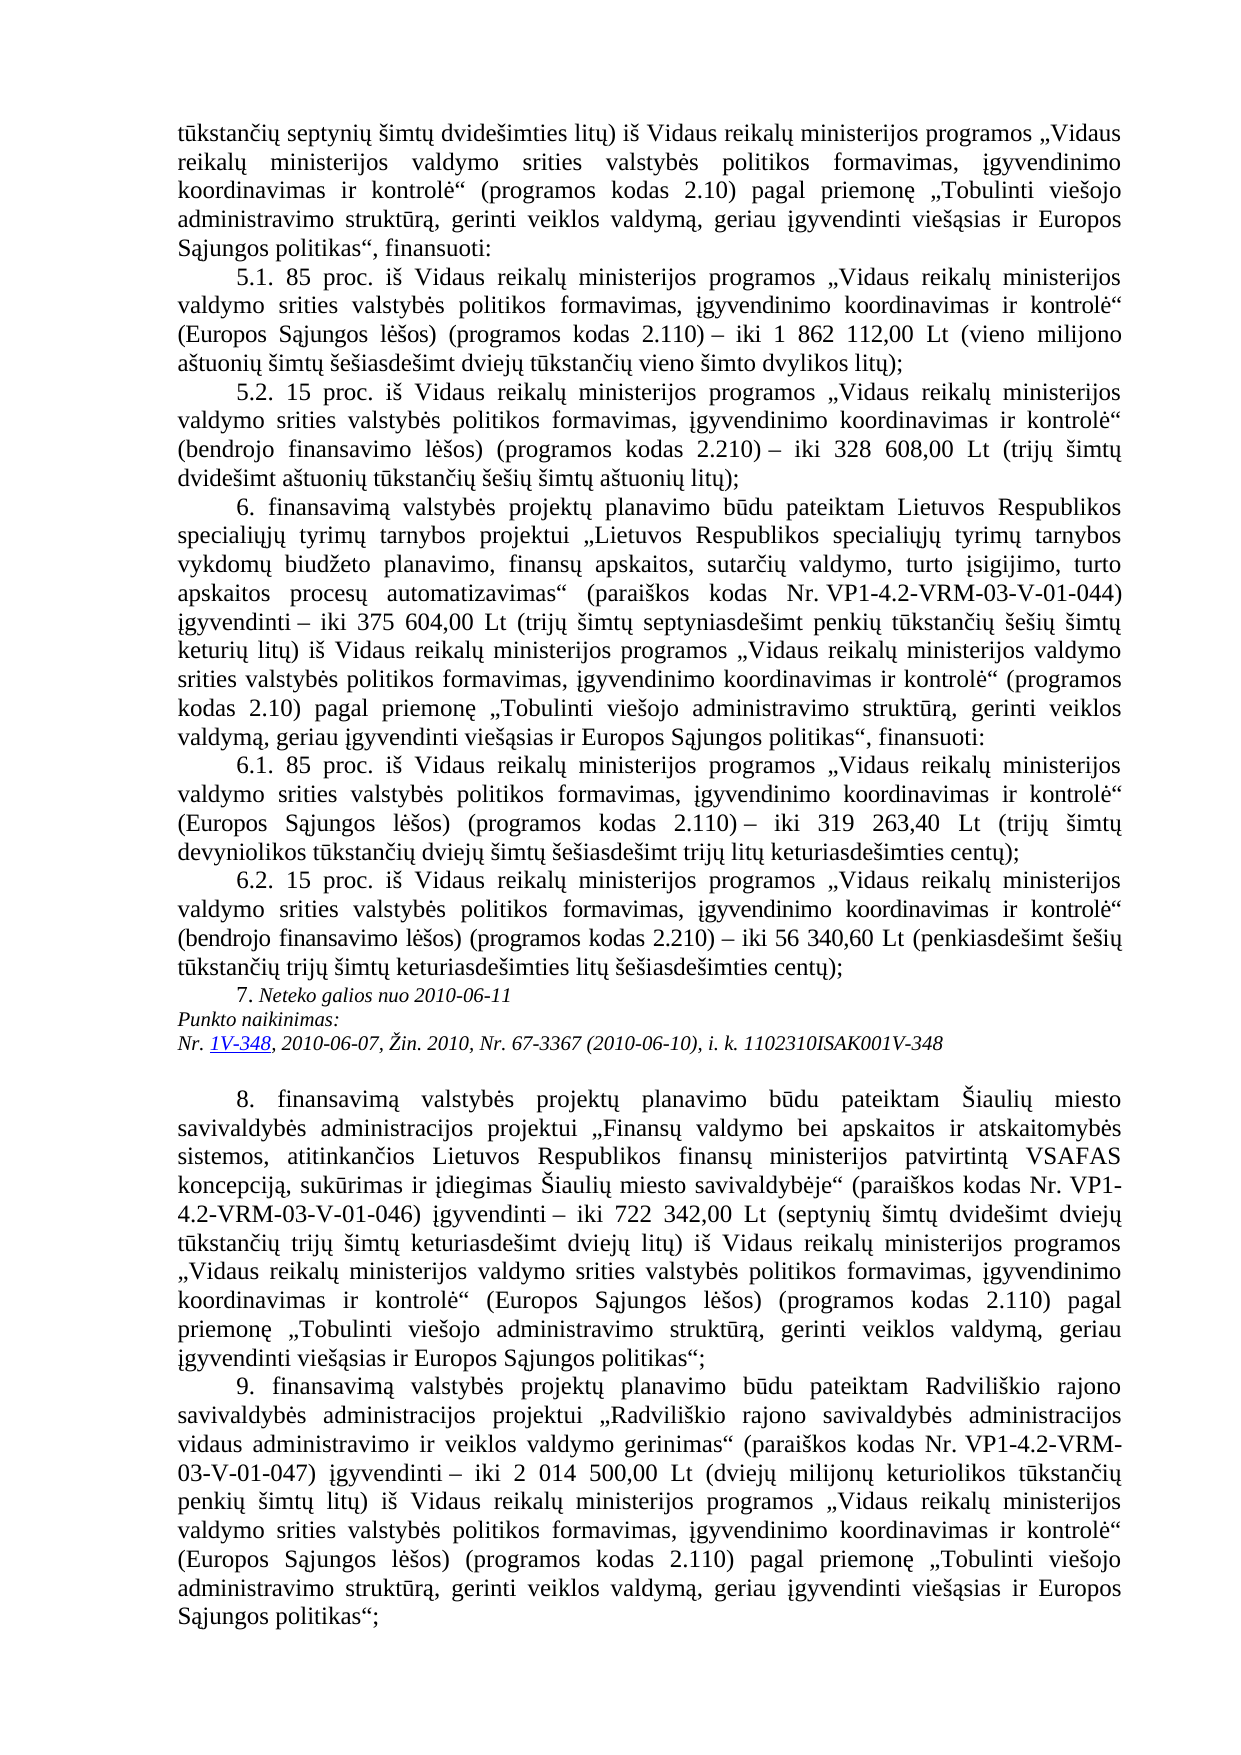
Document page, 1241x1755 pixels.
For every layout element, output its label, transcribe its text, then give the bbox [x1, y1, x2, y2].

text 8. finansavimą valstybės projektų planavimo būdu pateiktam Šiaulių miesto savivaldybės administracijos projektui „Finansų valdymo bei apskaitos ir atskaitomybės sistemos, atitinkančios Lietuvos Respublikos finansų ministerijos patvirtintą VSAFAS koncepciją, sukūrimas ir įdiegimas Šiaulių miesto savivaldybėje“ (paraiškos kodas Nr. VP1-4.2-VRM-03-V-01-046) įgyvendinti – iki 722 342,00 Lt (septynių šimtų dvidešimt dviejų tūkstančių trijų šimtų keturiasdešimt dviejų litų) iš Vidaus reikalų ministerijos programos „Vidaus reikalų ministerijos valdymo srities valstybės politikos formavimas, įgyvendinimo koordinavimas ir kontrolė“ (Europos Sąjungos lėšos) (programos kodas 2.110) pagal priemonę „Tobulinti viešojo administravimo struktūrą, gerinti veiklos valdymą, geriau įgyvendinti viešąsias ir Europos Sąjungos politikas“; [177, 1084, 1122, 1371]
text 6.1. 85 proc. iš Vidaus reikalų ministerijos programos „Vidaus reikalų ministerijos valdymo srities valstybės politikos formavimas, įgyvendinimo koordinavimas ir kontrolė“ (Europos Sąjungos lėšos) (programos kodas 2.110) – iki 319 263,40 Lt (trijų šimtų devyniolikos tūkstančių dviejų šimtų šešiasdešimt trijų litų keturiasdešimties centų); [177, 751, 1122, 866]
text 5.2. 15 proc. iš Vidaus reikalų ministerijos programos „Vidaus reikalų ministerijos valdymo srities valstybės politikos formavimas, įgyvendinimo koordinavimas ir kontrolė“ (bendrojo finansavimo lėšos) (programos kodas 2.210) – iki 328 608,00 Lt (trijų šimtų dvidešimt aštuonių tūkstančių šešių šimtų aštuonių litų); [177, 377, 1122, 492]
text 6. finansavimą valstybės projektų planavimo būdu pateiktam Lietuvos Respublikos specialiųjų tyrimų tarnybos projektui „Lietuvos Respublikos specialiųjų tyrimų tarnybos vykdomų biudžeto planavimo, finansų apskaitos, sutarčių valdymo, turto įsigijimo, turto apskaitos procesų automatizavimas“ (paraiškos kodas Nr. VP1-4.2-VRM-03-V-01-044) įgyvendinti – iki 375 604,00 Lt (trijų šimtų septyniasdešimt penkių tūkstančių šešių šimtų keturių litų) iš Vidaus reikalų ministerijos programos „Vidaus reikalų ministerijos valdymo srities valstybės politikos formavimas, įgyvendinimo koordinavimas ir kontrolė“ (programos kodas 2.10) pagal priemonę „Tobulinti viešojo administravimo struktūrą, gerinti veiklos valdymą, geriau įgyvendinti viešąsias ir Europos Sąjungos politikas“, finansuoti: [177, 492, 1122, 751]
text Punkto naikinimas: [177, 1007, 1122, 1031]
text 7. Neteko galios nuo 2010-06-11 [177, 981, 1122, 1007]
text Nr. 1V-348, 2010-06-07, Žin. 2010, Nr. 67-3367 (2010-06-10), i. k. 1102310ISAK001V-348 [177, 1031, 1122, 1055]
text 6.2. 15 proc. iš Vidaus reikalų ministerijos programos „Vidaus reikalų ministerijos valdymo srities valstybės politikos formavimas, įgyvendinimo koordinavimas ir kontrolė“ (bendrojo finansavimo lėšos) (programos kodas 2.210) – iki 56 340,60 Lt (penkiasdešimt šešių tūkstančių trijų šimtų keturiasdešimties litų šešiasdešimties centų); [177, 866, 1122, 981]
text 5.1. 85 proc. iš Vidaus reikalų ministerijos programos „Vidaus reikalų ministerijos valdymo srities valstybės politikos formavimas, įgyvendinimo koordinavimas ir kontrolė“ (Europos Sąjungos lėšos) (programos kodas 2.110) – iki 1 862 112,00 Lt (vieno milijono aštuonių šimtų šešiasdešimt dviejų tūkstančių vieno šimto dvylikos litų); [177, 262, 1122, 377]
text 9. finansavimą valstybės projektų planavimo būdu pateiktam Radviliškio rajono savivaldybės administracijos projektui „Radviliškio rajono savivaldybės administracijos vidaus administravimo ir veiklos valdymo gerinimas“ (paraiškos kodas Nr. VP1-4.2-VRM-03-V-01-047) įgyvendinti – iki 2 014 500,00 Lt (dviejų milijonų keturiolikos tūkstančių penkių šimtų litų) iš Vidaus reikalų ministerijos programos „Vidaus reikalų ministerijos valdymo srities valstybės politikos formavimas, įgyvendinimo koordinavimas ir kontrolė“ (Europos Sąjungos lėšos) (programos kodas 2.110) pagal priemonę „Tobulinti viešojo administravimo struktūrą, gerinti veiklos valdymą, geriau įgyvendinti viešąsias ir Europos Sąjungos politikas“; [177, 1371, 1122, 1630]
text tūkstančių septynių šimtų dvidešimties litų) iš Vidaus reikalų ministerijos programos „Vidaus reikalų ministerijos valdymo srities valstybės politikos formavimas, įgyvendinimo koordinavimas ir kontrolė“ (programos kodas 2.10) pagal priemonę „Tobulinti viešojo administravimo struktūrą, gerinti veiklos valdymą, geriau įgyvendinti viešąsias ir Europos Sąjungos politikas“, finansuoti: [177, 118, 1122, 262]
